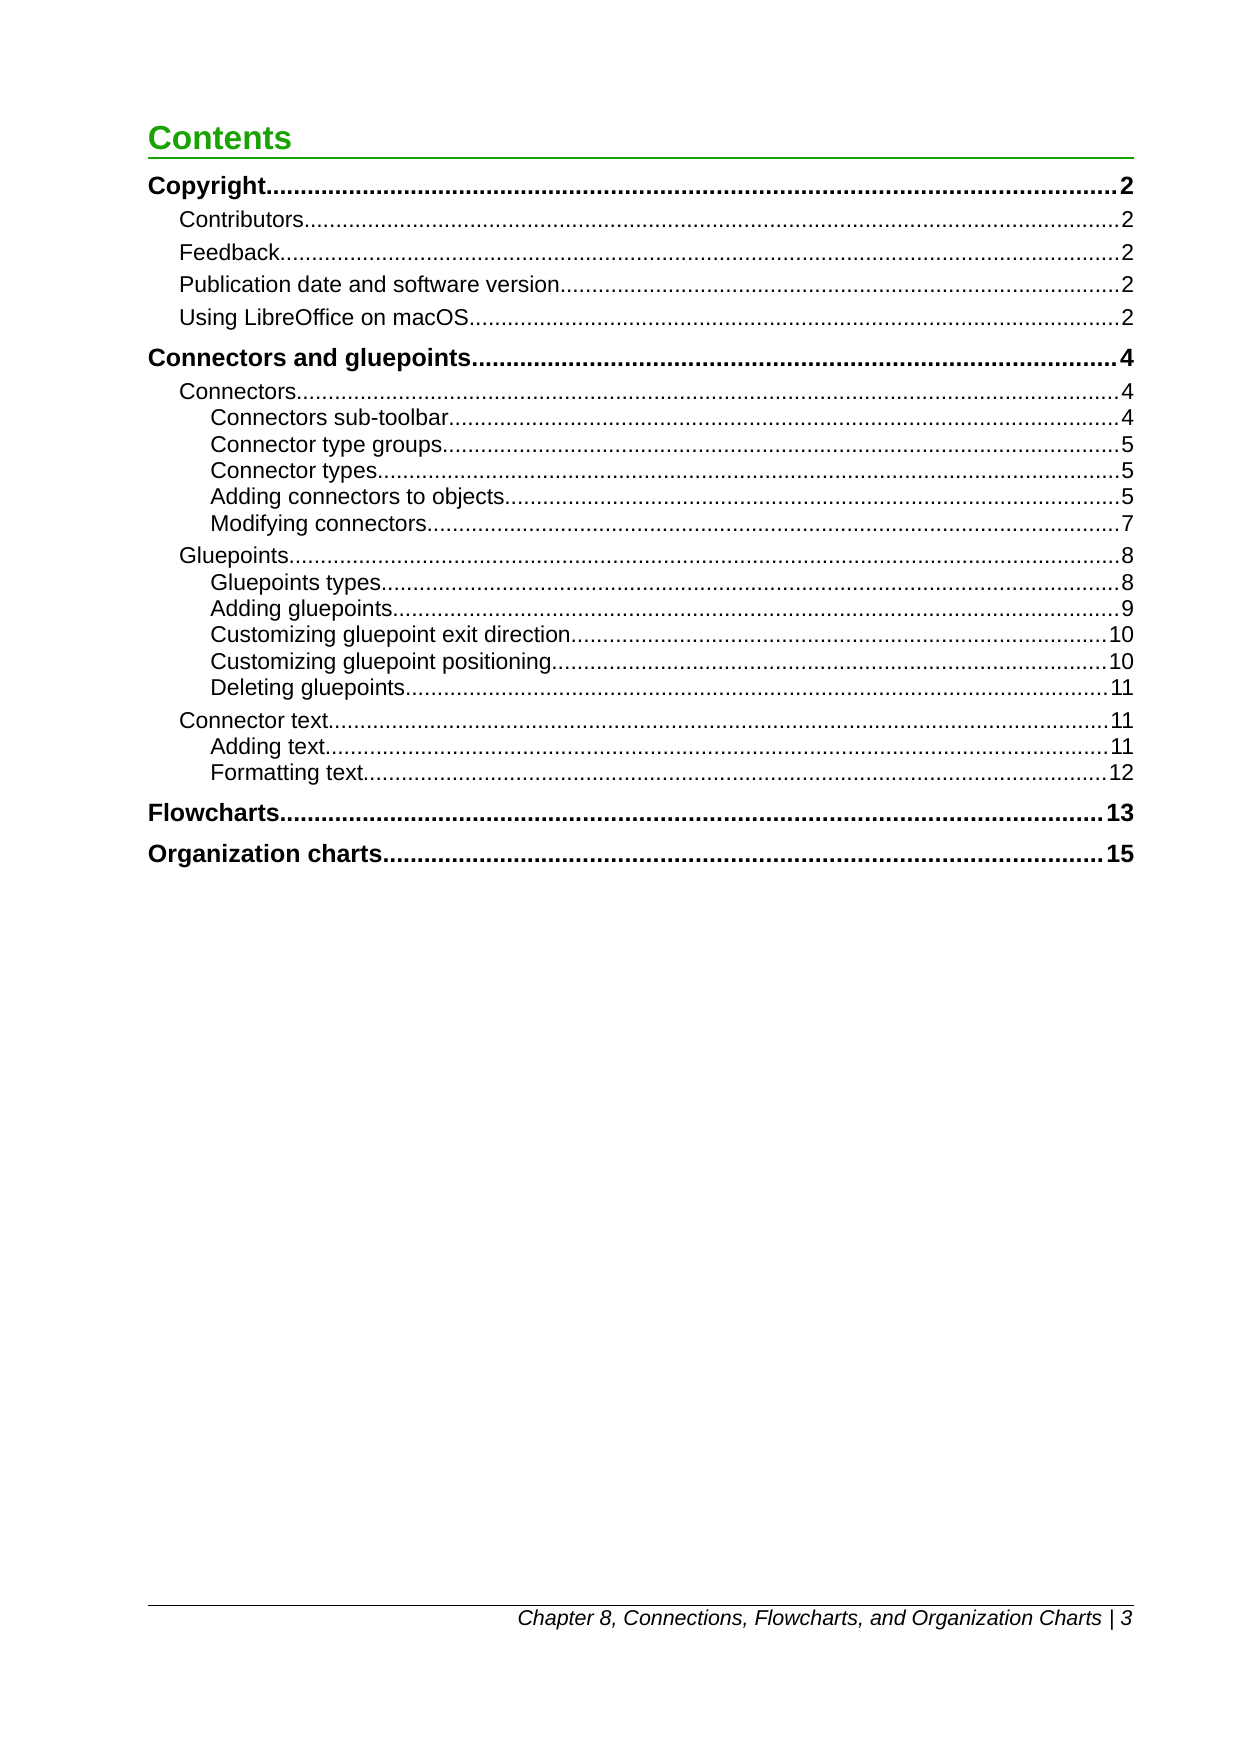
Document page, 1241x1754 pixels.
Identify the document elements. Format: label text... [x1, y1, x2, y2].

text Copyright 2 [148, 171, 1134, 200]
text Modifying connectors 7 [210, 509, 1134, 536]
subtitle Contents [148, 118, 1134, 157]
text Organization charts 15 [148, 839, 1134, 868]
text Connector type groups 5 [210, 431, 1134, 457]
text Customizing gluepoint exit direction 10 [210, 621, 1134, 648]
text Gluepoints types 8 [210, 568, 1134, 595]
text Connectors sub-toolbar 4 [210, 404, 1134, 431]
text Flowcharts 13 [148, 798, 1134, 827]
text Connector types 5 [210, 457, 1134, 483]
text Adding gluepoints 9 [210, 595, 1134, 621]
text Gluepoints 8 [179, 542, 1134, 568]
text Customizing gluepoint positioning 10 [210, 648, 1134, 674]
text Contributors 2 [179, 206, 1134, 232]
text Adding connectors to objects 5 [210, 483, 1134, 509]
text Connectors 4 [179, 378, 1134, 404]
text Using LibreOffice on macOS 2 [179, 304, 1134, 330]
text Feedback 2 [179, 239, 1134, 265]
text Formatting text 12 [210, 759, 1134, 786]
text Deleting gluepoints 11 [210, 674, 1134, 700]
text Publication date and software version 2 [179, 271, 1134, 298]
text Connector text 11 [179, 707, 1134, 733]
text Adding text 11 [210, 733, 1134, 759]
text Connectors and gluepoints 4 [148, 343, 1134, 372]
